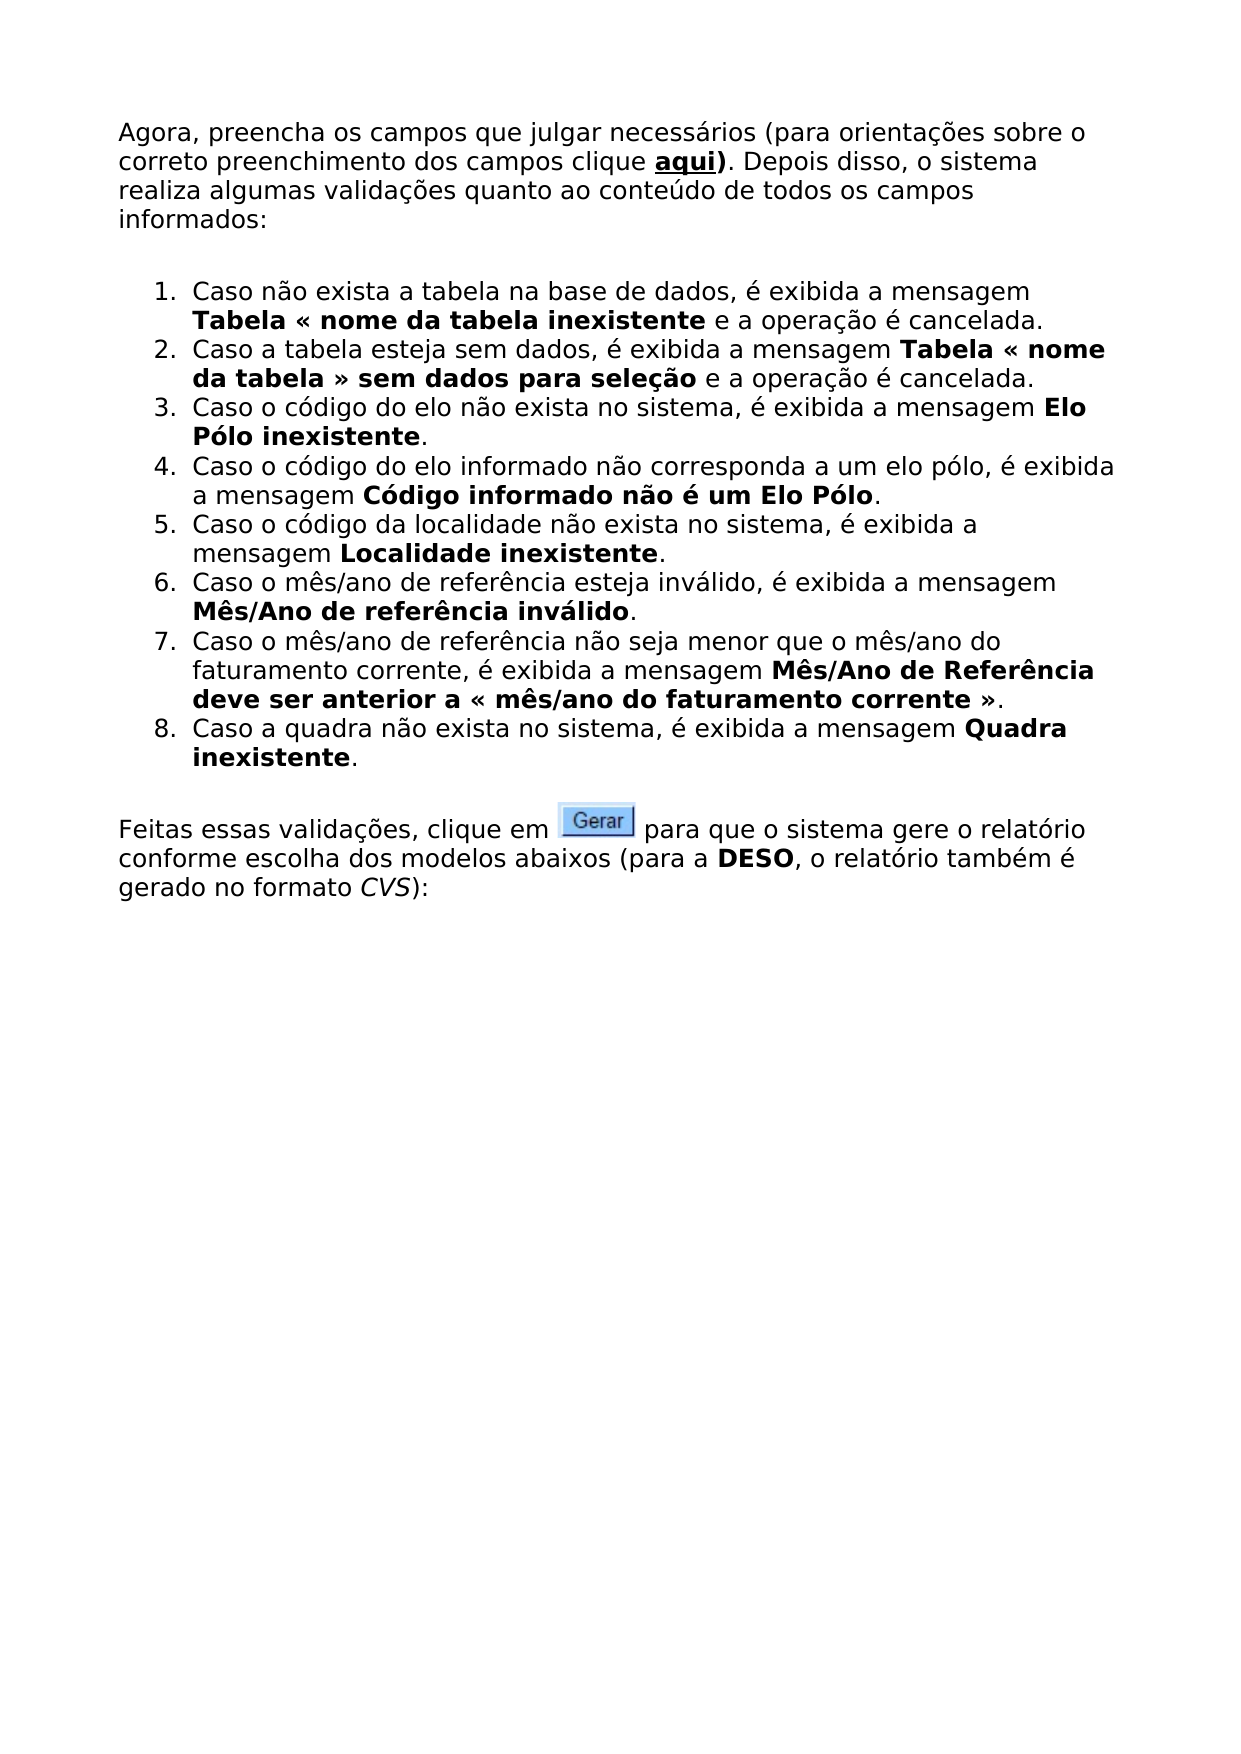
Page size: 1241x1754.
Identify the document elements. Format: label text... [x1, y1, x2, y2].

text Agora, preencha os campos que julgar necessários (para orientações sobre o correto preenchimento dos campos clique aqui). Depois disso, o sistema realiza algumas validações quanto ao conteúdo de todos os campos informados: [118, 118, 1122, 235]
list Caso o mês/ano de referência não seja menor que o mês/ano do faturamento corrente, é exibida a mensagem Mês/Ano de Referência deve ser anterior a « mês/ano do faturamento corrente ». [177, 627, 1122, 714]
list Caso o código da localidade não exista no sistema, é exibida a mensagem Localidade inexistente. [177, 510, 1122, 568]
list Caso não exista a tabela na base de dados, é exibida a mensagem Tabela « nome da tabela inexistente e a operação é cancelada. [177, 277, 1122, 335]
list Caso a quadra não exista no sistema, é exibida a mensagem Quadra inexistente. [177, 714, 1122, 773]
text Feitas essas validações, clique em para que o sistema gere o relatório conforme escolha dos modelos abaixos (para a DESO, o relatório também é gerado no formato CVS): [118, 802, 1122, 902]
list Caso a tabela esteja sem dados, é exibida a mensagem Tabela « nome da tabela » sem dados para seleção e a operação é cancelada. [177, 335, 1122, 393]
list Caso o código do elo informado não corresponda a um elo pólo, é exibida a mensagem Código informado não é um Elo Pólo. [177, 452, 1122, 510]
list Caso o código do elo não exista no sistema, é exibida a mensagem Elo Pólo inexistente. [177, 393, 1122, 452]
list Caso o mês/ano de referência esteja inválido, é exibida a mensagem Mês/Ano de referência inválido. [177, 568, 1122, 627]
picture [557, 802, 636, 838]
